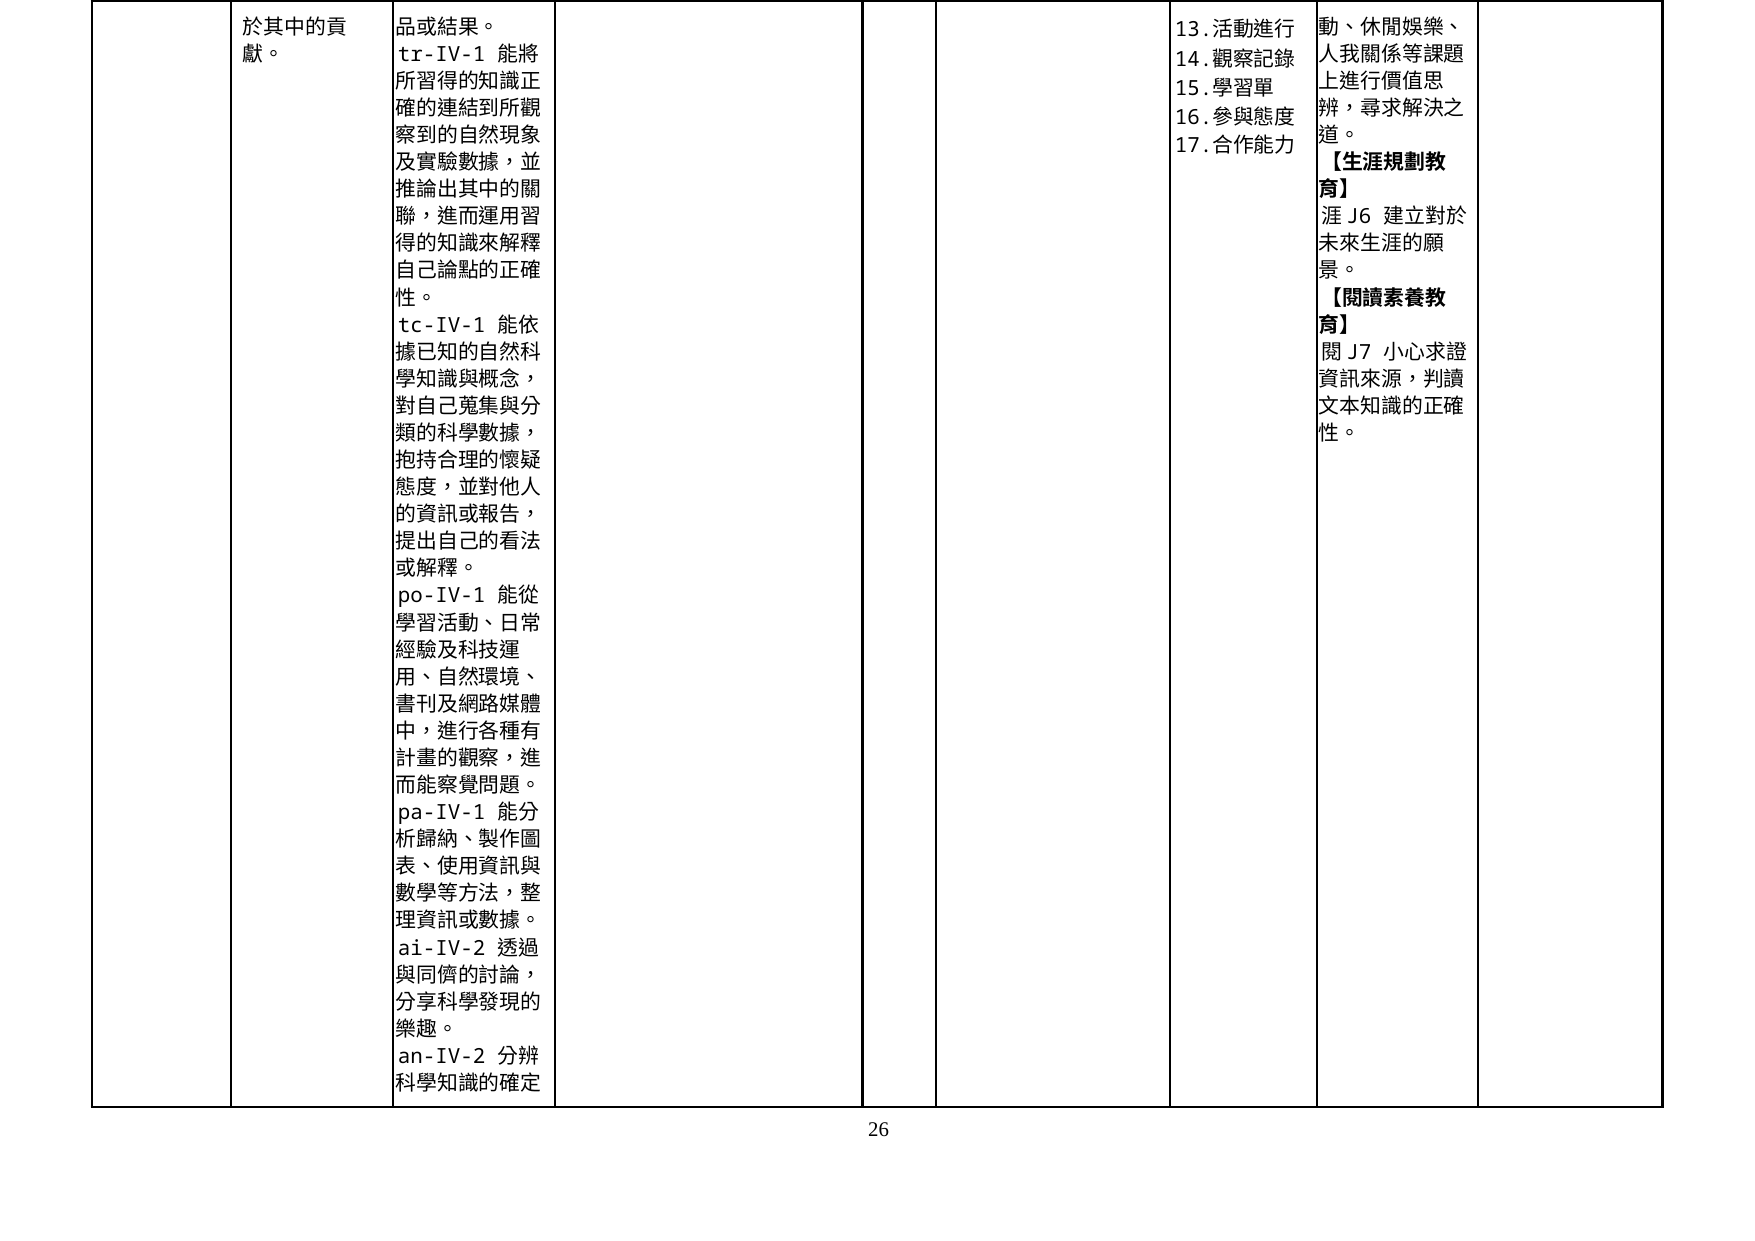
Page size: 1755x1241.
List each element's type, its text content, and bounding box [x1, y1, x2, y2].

table_cell [1479, 2, 1661, 1106]
table_cell 於其中的貢獻。 [232, 2, 392, 1106]
table_cell 動、休閒娛樂、人我關係等課題上進行價值思辨，尋求解決之道。 【生涯規劃教育】 涯J6 建立對於未來生涯的願景。 【閱讀素養教育】 閱J7 小心求證資訊來源，判讀文本知識的正確性。 [1318, 2, 1477, 1106]
table_cell 13.活動進行 14.觀察記錄 15.學習單 16.參與態度 17.合作能力 [1171, 2, 1316, 1106]
table_cell [556, 2, 861, 1106]
table_cell 品或結果。 tr-IV-1 能將所習得的知識正確的連結到所觀察到的自然現象及實驗數據，並推論出其中的關聯，進而運用習得的知識來解釋自己論點的正確性。 tc-IV-1 能依據已知的自然科學知識與概念，對自己蒐集與分類的科學數據，抱持合理的懷疑態度，並對他人的資訊或報告，提出自己的看法或解釋。 po-IV-1 能從學習活動、日常經驗及科技運用、自然環境、書刊及網路媒體中，進行各種有計畫的觀察，進而能察覺問題。 pa-IV-1 能分析歸納、製作圖表、使用資訊與數學等方法，整理資訊或數據。 ai-IV-2 透過與同儕的討論，分享科學發現的樂趣。 an-IV-2 分辨科學知識的確定 [394, 2, 554, 1106]
table_cell [937, 2, 1169, 1106]
table_cell [864, 2, 935, 1106]
table_cell [93, 2, 230, 1106]
